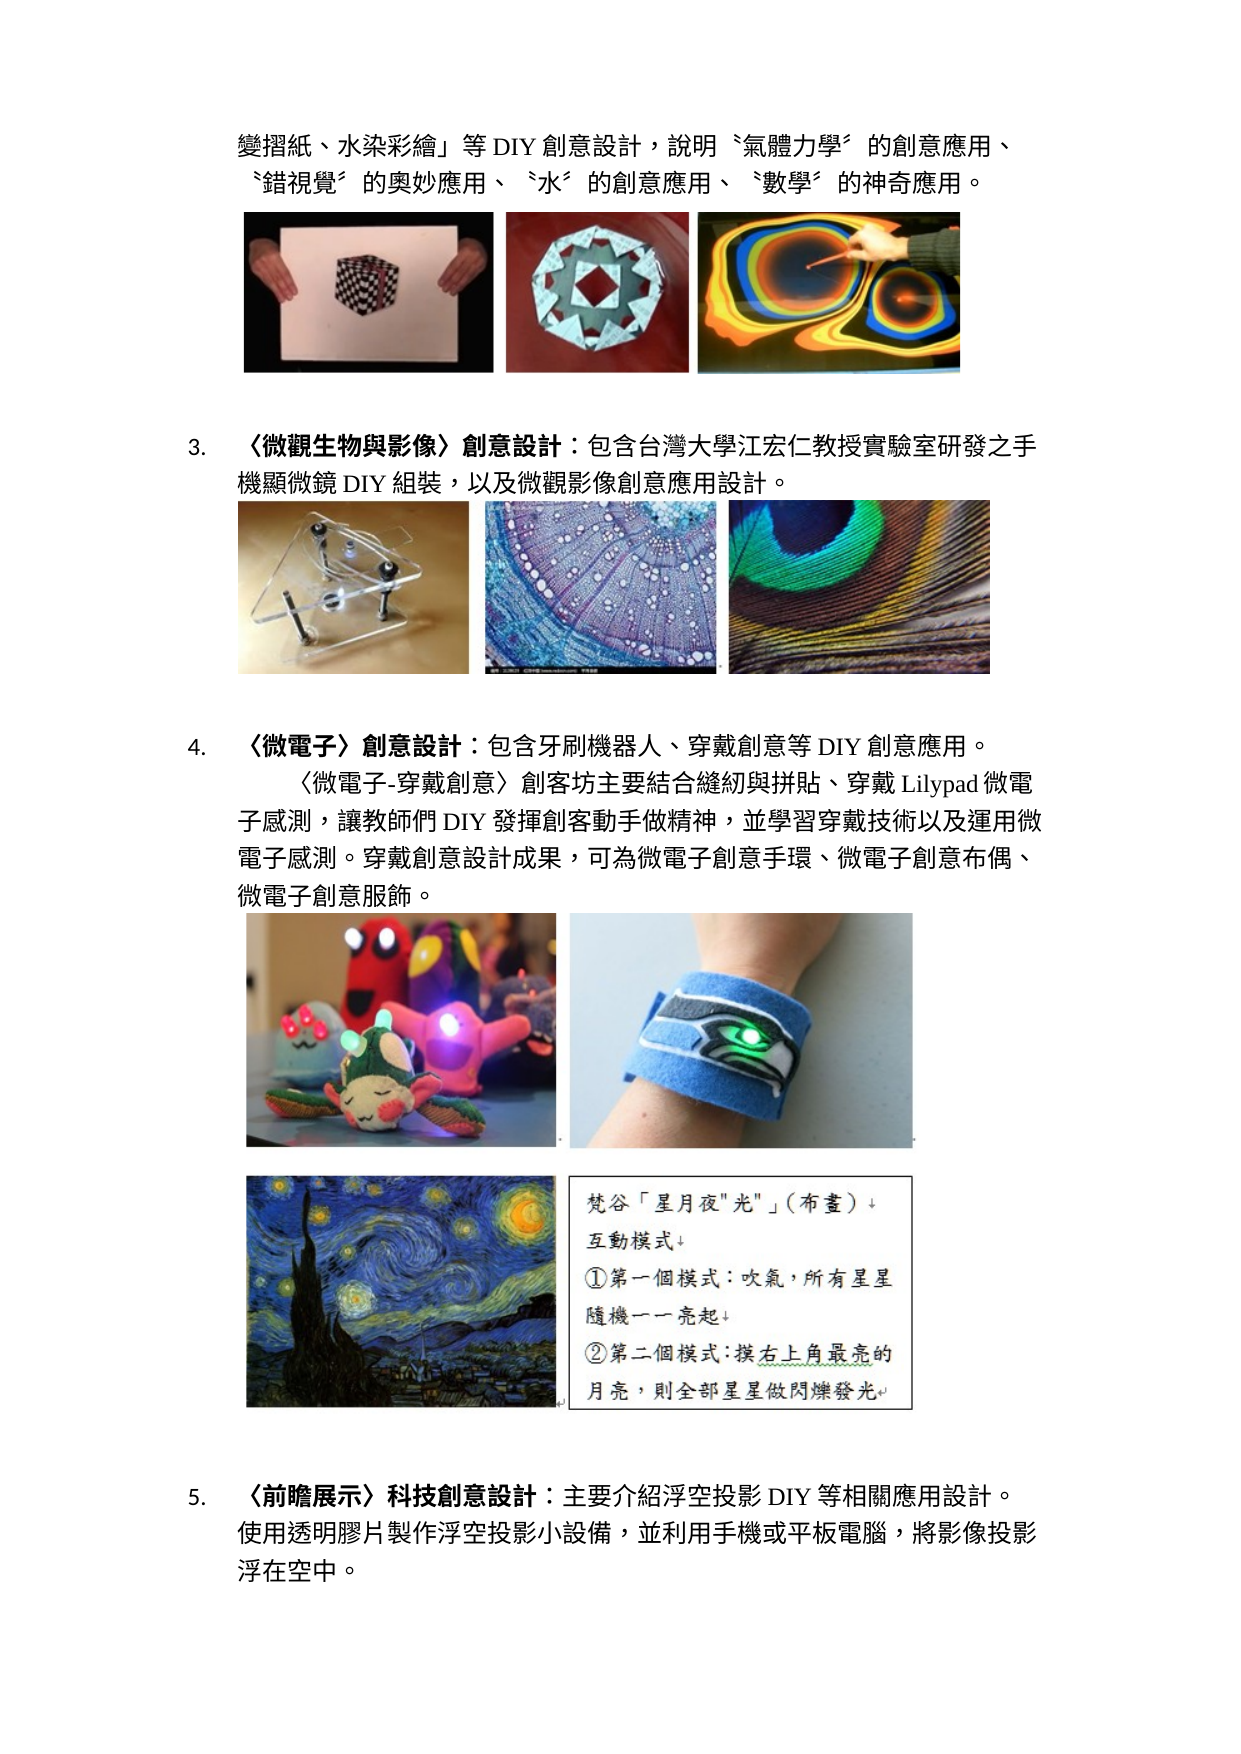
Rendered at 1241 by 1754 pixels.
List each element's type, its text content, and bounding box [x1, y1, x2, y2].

picture [243, 212, 961, 374]
list 〈微觀生物與影像〉創意設計：包含台灣大學江宏仁教授實驗室研發之手機顯微鏡DIY組裝，以及微觀影像創意應用設計。 [187, 419, 1053, 494]
list 〈微電子〉創意設計：包含牙刷機器人、穿戴創意等DIY創意應用。 〈微電子-穿戴創意〉創客坊主要結合縫紉與拼貼、穿戴Lilypad微電子感測，讓教師們DIY發揮創客動手做精神，並學習穿戴技術以及運用微電子感測。穿戴創意設計成果，可為微電子創意手環、微電子創意布偶、微電子創意服飾。 [187, 719, 1053, 907]
picture [238, 500, 990, 674]
picture [246, 913, 919, 1415]
list 〈前瞻展示〉科技創意設計：主要介紹浮空投影DIY等相關應用設計。 使用透明膠片製作浮空投影小設備，並利用手機或平板電腦，將影像投影浮在空中。 [187, 1469, 1053, 1582]
list 變摺紙、水染彩繪」等DIY創意設計，說明〝氣體力學〞的創意應用、〝錯視覺〞的奧妙應用、〝水〞的創意應用、〝數學〞的神奇應用。 [187, 119, 1053, 194]
